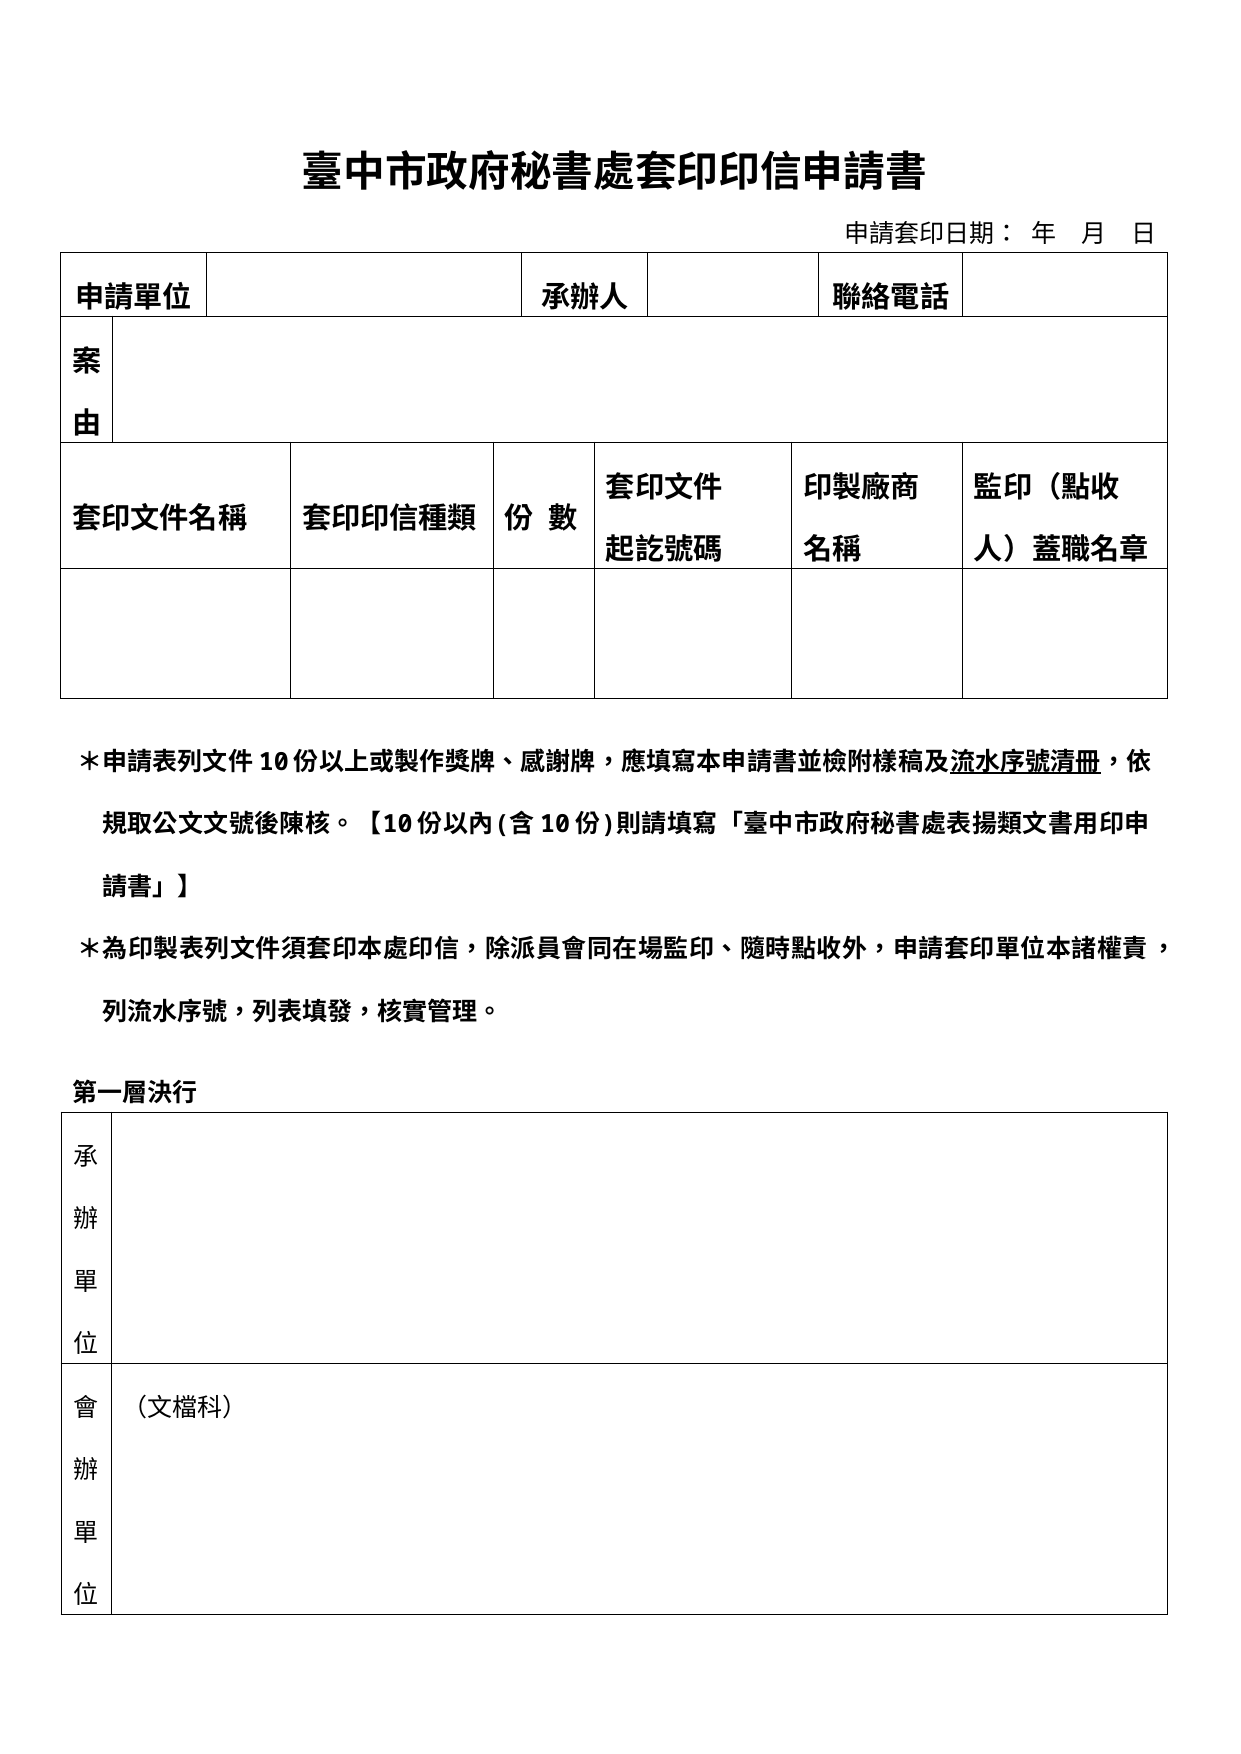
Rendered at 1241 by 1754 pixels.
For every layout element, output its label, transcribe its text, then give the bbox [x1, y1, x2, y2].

table_header 第一層決行 [61, 1049, 1167, 1112]
table_header 臺中市政府秘書處套印印信申請書 申請套印日期： 年 月 日 [61, 127, 1167, 252]
table_cell [595, 569, 791, 698]
table_cell 份 數 [494, 443, 594, 568]
table_cell [113, 317, 1167, 442]
table_cell [963, 569, 1167, 698]
table_cell [648, 253, 818, 316]
table_cell 承辦人 [522, 253, 647, 316]
text ＊為印製表列文件須套印本處印信，除派員會同在場監印、隨時點收外，申請套印單位本諸權責，列流水序號，列表填發，核實管理。 [77, 905, 1152, 1030]
table_cell （文檔科） [112, 1364, 1167, 1614]
table_cell [61, 569, 290, 698]
table_cell [112, 1113, 1167, 1363]
table_cell 聯絡電話 [819, 253, 962, 316]
table_cell [494, 569, 594, 698]
table_cell 案 由 [61, 317, 112, 442]
table_cell 會辦單位 [62, 1364, 111, 1614]
table_cell 申請單位 [61, 253, 206, 316]
text ＊申請表列文件10份以上或製作獎牌、感謝牌，應填寫本申請書並檢附樣稿及流水序號清冊，依規取公文文號後陳核。【10份以內(含10份)則請填寫「臺中市政府秘書處表揚類文書用印申請書」】 [77, 718, 1152, 905]
table_cell 套印印信種類 [291, 443, 493, 568]
table_cell [792, 569, 962, 698]
table_cell [291, 569, 493, 698]
table_cell 套印文件 起訖號碼 [595, 443, 791, 568]
table_cell 印製廠商 名稱 [792, 443, 962, 568]
table_cell [963, 253, 1167, 316]
table_cell 套印文件名稱 [61, 443, 290, 568]
table_cell 監印（點收人）蓋職名章 [963, 443, 1167, 568]
table_cell [207, 253, 521, 316]
table_cell 承 辦單位 [62, 1113, 111, 1363]
